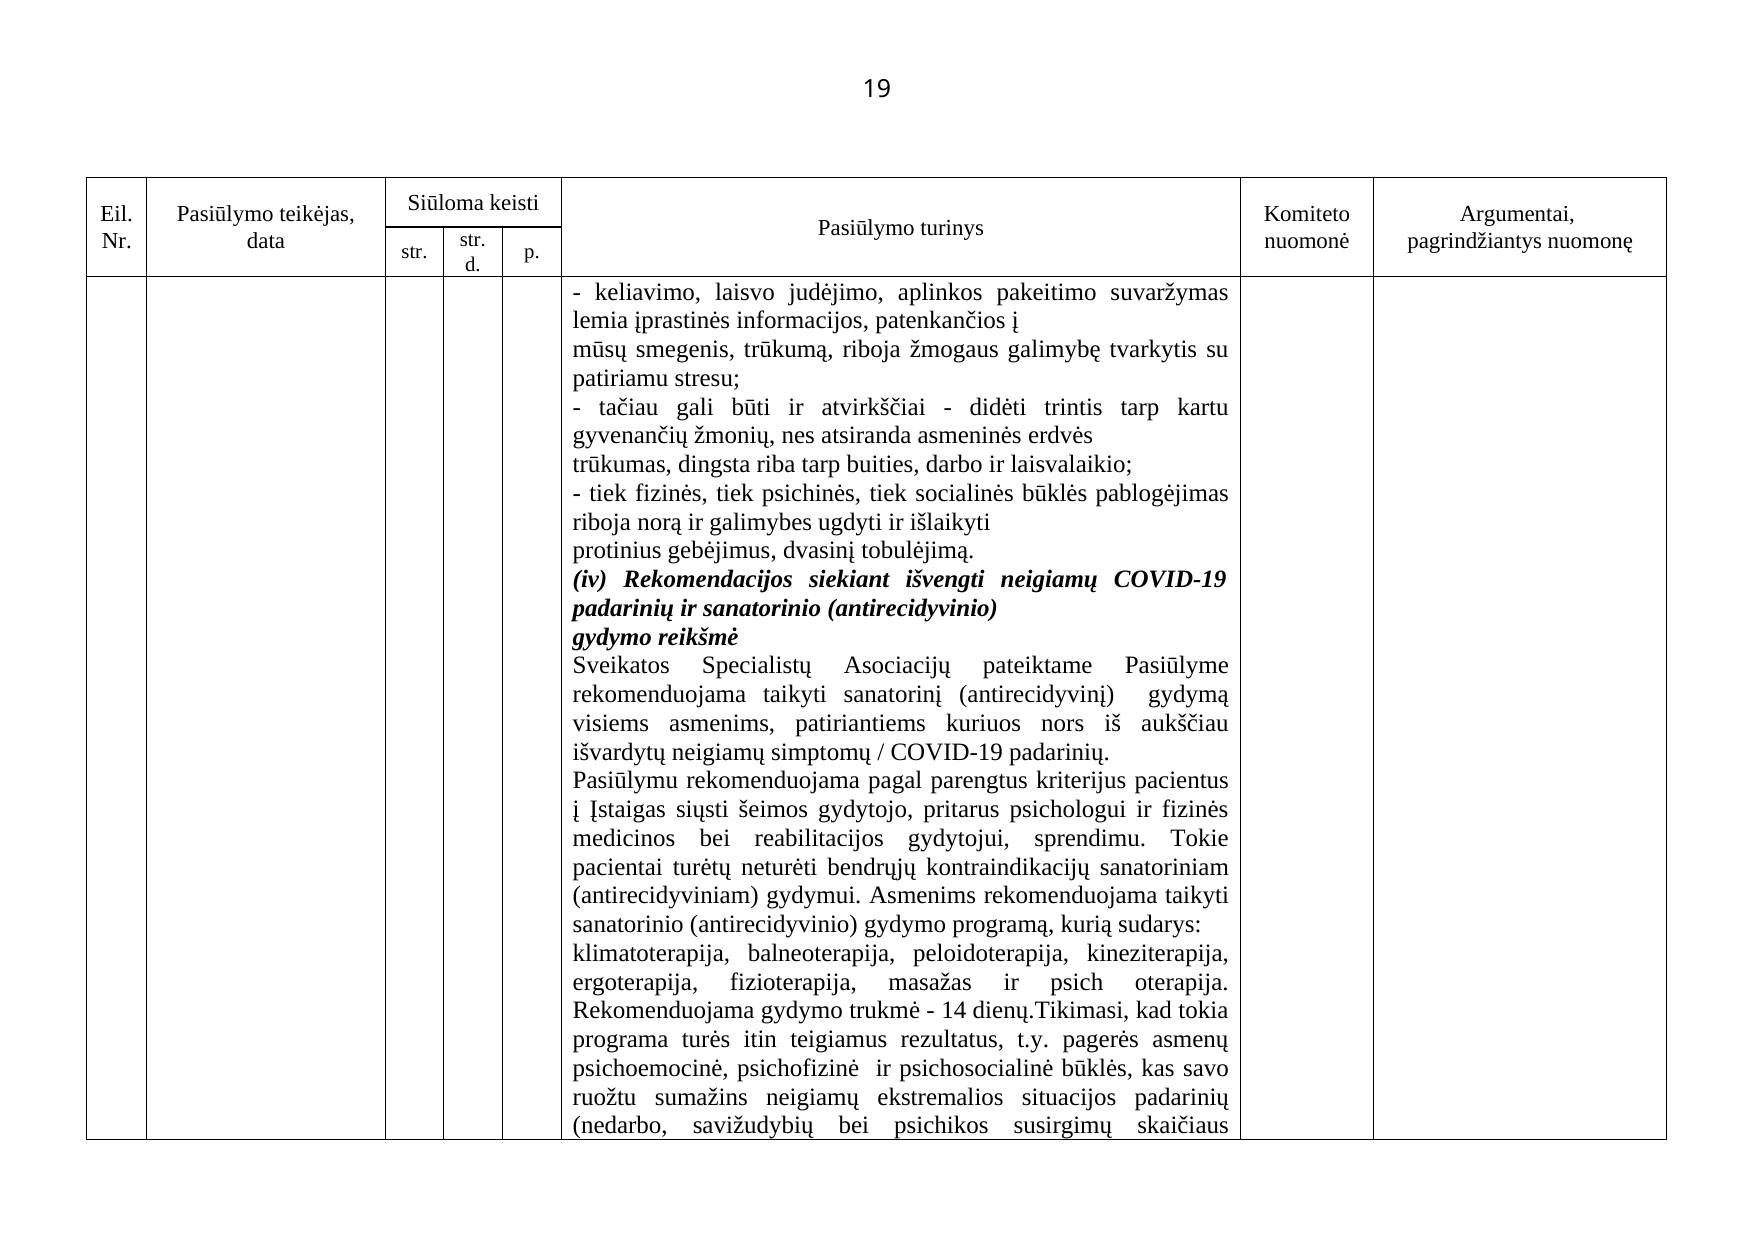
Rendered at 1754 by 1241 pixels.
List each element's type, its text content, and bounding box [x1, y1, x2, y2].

table_cell [1374, 277, 1666, 1139]
table_header Pasiūlymo turinys [562, 178, 1240, 276]
table_header Eil. Nr. [87, 178, 146, 276]
table_cell [386, 277, 443, 1139]
table_header Pasiūlymo teikėjas, data [147, 178, 385, 276]
table_cell [1241, 277, 1373, 1139]
table_header Siūloma keisti [386, 178, 561, 226]
table_cell [444, 277, 502, 1139]
table_cell [147, 277, 385, 1139]
table_cell str. d. [444, 228, 502, 276]
table_header Komiteto nuomonė [1241, 178, 1373, 276]
table_cell p. [503, 228, 561, 276]
table_header Argumentai, pagrindžiantys nuomonę [1374, 178, 1666, 276]
table_cell [503, 277, 561, 1139]
table_cell - keliavimo, laisvo judėjimo, aplinkos pakeitimo suvaržymas lemia įprastinės informacijos, patenkančios į mūsų smegenis, trūkumą, riboja žmogaus galimybę tvarkytis su patiriamu stresu; - tačiau gali būti ir atvirkščiai - didėti trintis tarp kartu gyvenančių žmonių, nes atsiranda asmeninės erdvės trūkumas, dingsta riba tarp buities, darbo ir laisvalaikio; - tiek fizinės, tiek psichinės, tiek socialinės būklės pablogėjimas riboja norą ir galimybes ugdyti ir išlaikyti protinius gebėjimus, dvasinį tobulėjimą. (iv) Rekomendacijos siekiant išvengti neigiamų COVID-19 padarinių ir sanatorinio (antirecidyvinio) gydymo reikšmė Sveikatos Specialistų Asociacijų pateiktame Pasiūlyme rekomenduojama taikyti sanatorinį (antirecidyvinį) gydymą visiems asmenims, patiriantiems kuriuos nors iš aukščiau išvardytų neigiamų simptomų / COVID-19 padarinių. Pasiūlymu rekomenduojama pagal parengtus kriterijus pacientus į Įstaigas siųsti šeimos gydytojo, pritarus psichologui ir fizinės medicinos bei reabilitacijos gydytojui, sprendimu. Tokie pacientai turėtų neturėti bendrųjų kontraindikacijų sanatoriniam (antirecidyviniam) gydymui. Asmenims rekomenduojama taikyti sanatorinio (antirecidyvinio) gydymo programą, kurią sudarys: klimatoterapija, balneoterapija, peloidoterapija, kineziterapija, ergoterapija, fizioterapija, masažas ir psich oterapija. Rekomenduojama gydymo trukmė - 14 dienų.Tikimasi, kad tokia programa turės itin teigiamus rezultatus, t.y. pagerės asmenų psichoemocinė, psichofizinė ir psichosocialinė būklės, kas savo ruožtu sumažins neigiamų ekstremalios situacijos padarinių (nedarbo, savižudybių bei psichikos susirgimų skaičiaus [562, 277, 1240, 1139]
table_cell [87, 277, 146, 1139]
table_cell str. [386, 228, 443, 276]
